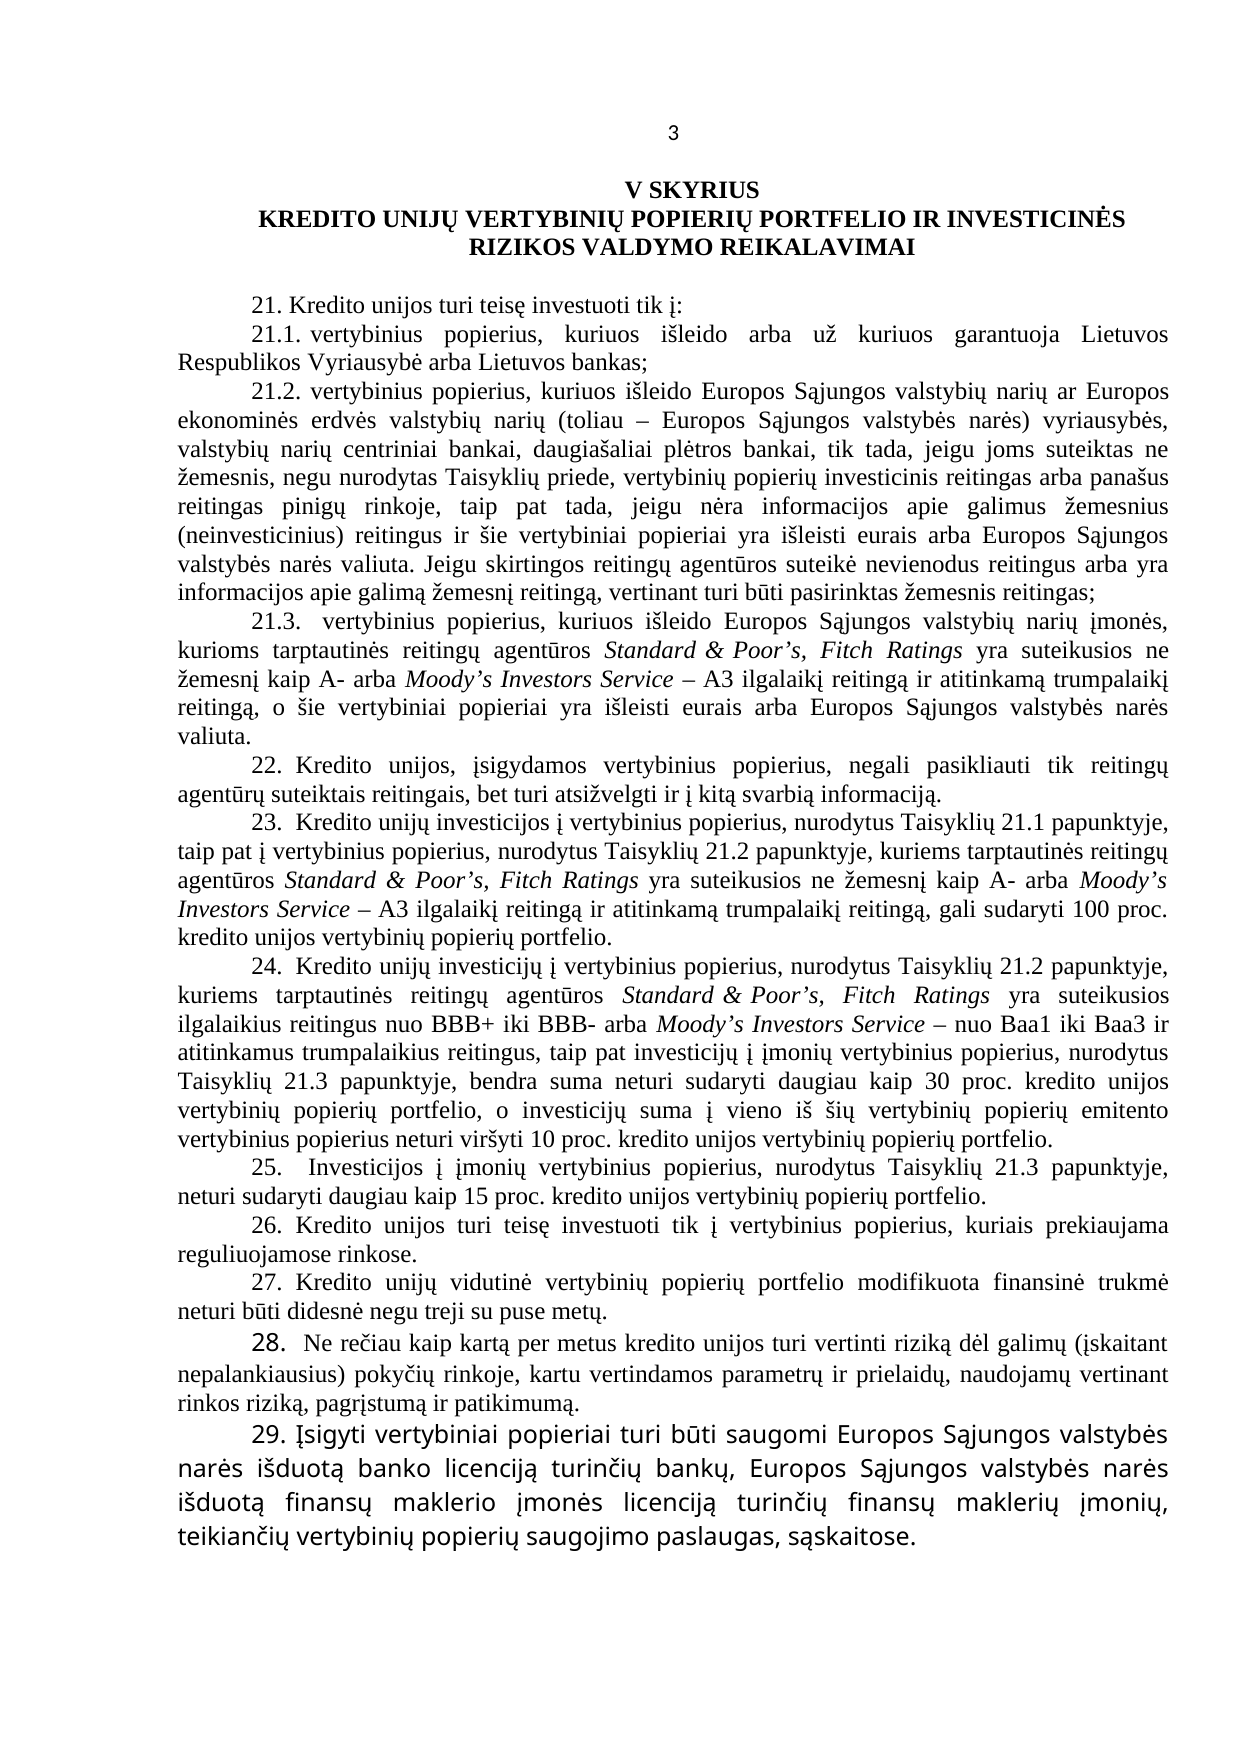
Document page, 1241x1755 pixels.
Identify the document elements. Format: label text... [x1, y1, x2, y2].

text 21.3. vertybinius popierius, kuriuos išleido Europos Sąjungos valstybių narių įmonės, kurioms tarptautinės reitingų agentūros Standard & Poor’s, Fitch Ratings yra suteikusios ne žemesnį kaip A- arba Moody’s Investors Service – A3 ilgalaikį reitingą ir atitinkamą trumpalaikį reitingą, o šie vertybiniai popieriai yra išleisti eurais arba Europos Sąjungos valstybės narės valiuta. [177, 606, 1169, 750]
text 22. Kredito unijos, įsigydamos vertybinius popierius, negali pasikliauti tik reitingų agentūrų suteiktais reitingais, bet turi atsižvelgti ir į kitą svarbią informaciją. [177, 750, 1169, 807]
text 26. Kredito unijos turi teisę investuoti tik į vertybinius popierius, kuriais prekiaujama reguliuojamose rinkose. [177, 1210, 1169, 1267]
text 21. Kredito unijos turi teisę investuoti tik į: [251, 290, 1169, 319]
text 23. Kredito unijų investicijos į vertybinius popierius, nurodytus Taisyklių 21.1 papunktyje, taip pat į vertybinius popierius, nurodytus Taisyklių 21.2 papunktyje, kuriems tarptautinės reitingų agentūros Standard & Poor’s, Fitch Ratings yra suteikusios ne žemesnį kaip A- arba Moody’s Investors Service – A3 ilgalaikį reitingą ir atitinkamą trumpalaikį reitingą, gali sudaryti 100 proc. kredito unijos vertybinių popierių portfelio. [177, 807, 1169, 951]
text 29. Įsigyti vertybiniai popieriai turi būti saugomi Europos Sąjungos valstybės narės išduotą banko licenciją turinčių bankų, Europos Sąjungos valstybės narės išduotą finansų maklerio įmonės licenciją turinčių finansų maklerių įmonių, teikiančių vertybinių popierių saugojimo paslaugas, sąskaitose. [177, 1416, 1169, 1553]
text KREDITO UNIJŲ VERTYBINIŲ POPIERIŲ PORTFELIO IR INVESTICINĖS RIZIKOS VALDYMO REIKALAVIMAI [215, 204, 1169, 261]
text 28. Ne rečiau kaip kartą per metus kredito unijos turi vertinti riziką dėl galimų (įskaitant nepalankiausius) pokyčių rinkoje, kartu vertindamos parametrų ir prielaidų, naudojamų vertinant rinkos riziką, pagrįstumą ir patikimumą. [177, 1325, 1169, 1416]
text 24. Kredito unijų investicijų į vertybinius popierius, nurodytus Taisyklių 21.2 papunktyje, kuriems tarptautinės reitingų agentūros Standard & Poor’s, Fitch Ratings yra suteikusios ilgalaikius reitingus nuo BBB+ iki BBB- arba Moody’s Investors Service – nuo Baa1 iki Baa3 ir atitinkamus trumpalaikius reitingus, taip pat investicijų į įmonių vertybinius popierius, nurodytus Taisyklių 21.3 papunktyje, bendra suma neturi sudaryti daugiau kaip 30 proc. kredito unijos vertybinių popierių portfelio, o investicijų suma į vieno iš šių vertybinių popierių emitento vertybinius popierius neturi viršyti 10 proc. kredito unijos vertybinių popierių portfelio. [177, 951, 1169, 1152]
text 21.2. vertybinius popierius, kuriuos išleido Europos Sąjungos valstybių narių ar Europos ekonominės erdvės valstybių narių (toliau – Europos Sąjungos valstybės narės) vyriausybės, valstybių narių centriniai bankai, daugiašaliai plėtros bankai, tik tada, jeigu joms suteiktas ne žemesnis, negu nurodytas Taisyklių priede, vertybinių popierių investicinis reitingas arba panašus reitingas pinigų rinkoje, taip pat tada, jeigu nėra informacijos apie galimus žemesnius (neinvesticinius) reitingus ir šie vertybiniai popieriai yra išleisti eurais arba Europos Sąjungos valstybės narės valiuta. Jeigu skirtingos reitingų agentūros suteikė nevienodus reitingus arba yra informacijos apie galimą žemesnį reitingą, vertinant turi būti pasirinktas žemesnis reitingas; [177, 376, 1169, 606]
text 21.1. vertybinius popierius, kuriuos išleido arba už kuriuos garantuoja Lietuvos Respublikos Vyriausybė arba Lietuvos bankas; [177, 319, 1169, 376]
text 27. Kredito unijų vidutinė vertybinių popierių portfelio modifikuota finansinė trukmė neturi būti didesnė negu treji su puse metų. [177, 1267, 1169, 1325]
text 25. Investicijos į įmonių vertybinius popierius, nurodytus Taisyklių 21.3 papunktyje, neturi sudaryti daugiau kaip 15 proc. kredito unijos vertybinių popierių portfelio. [177, 1152, 1169, 1210]
text V SKYRIUS [215, 175, 1169, 204]
